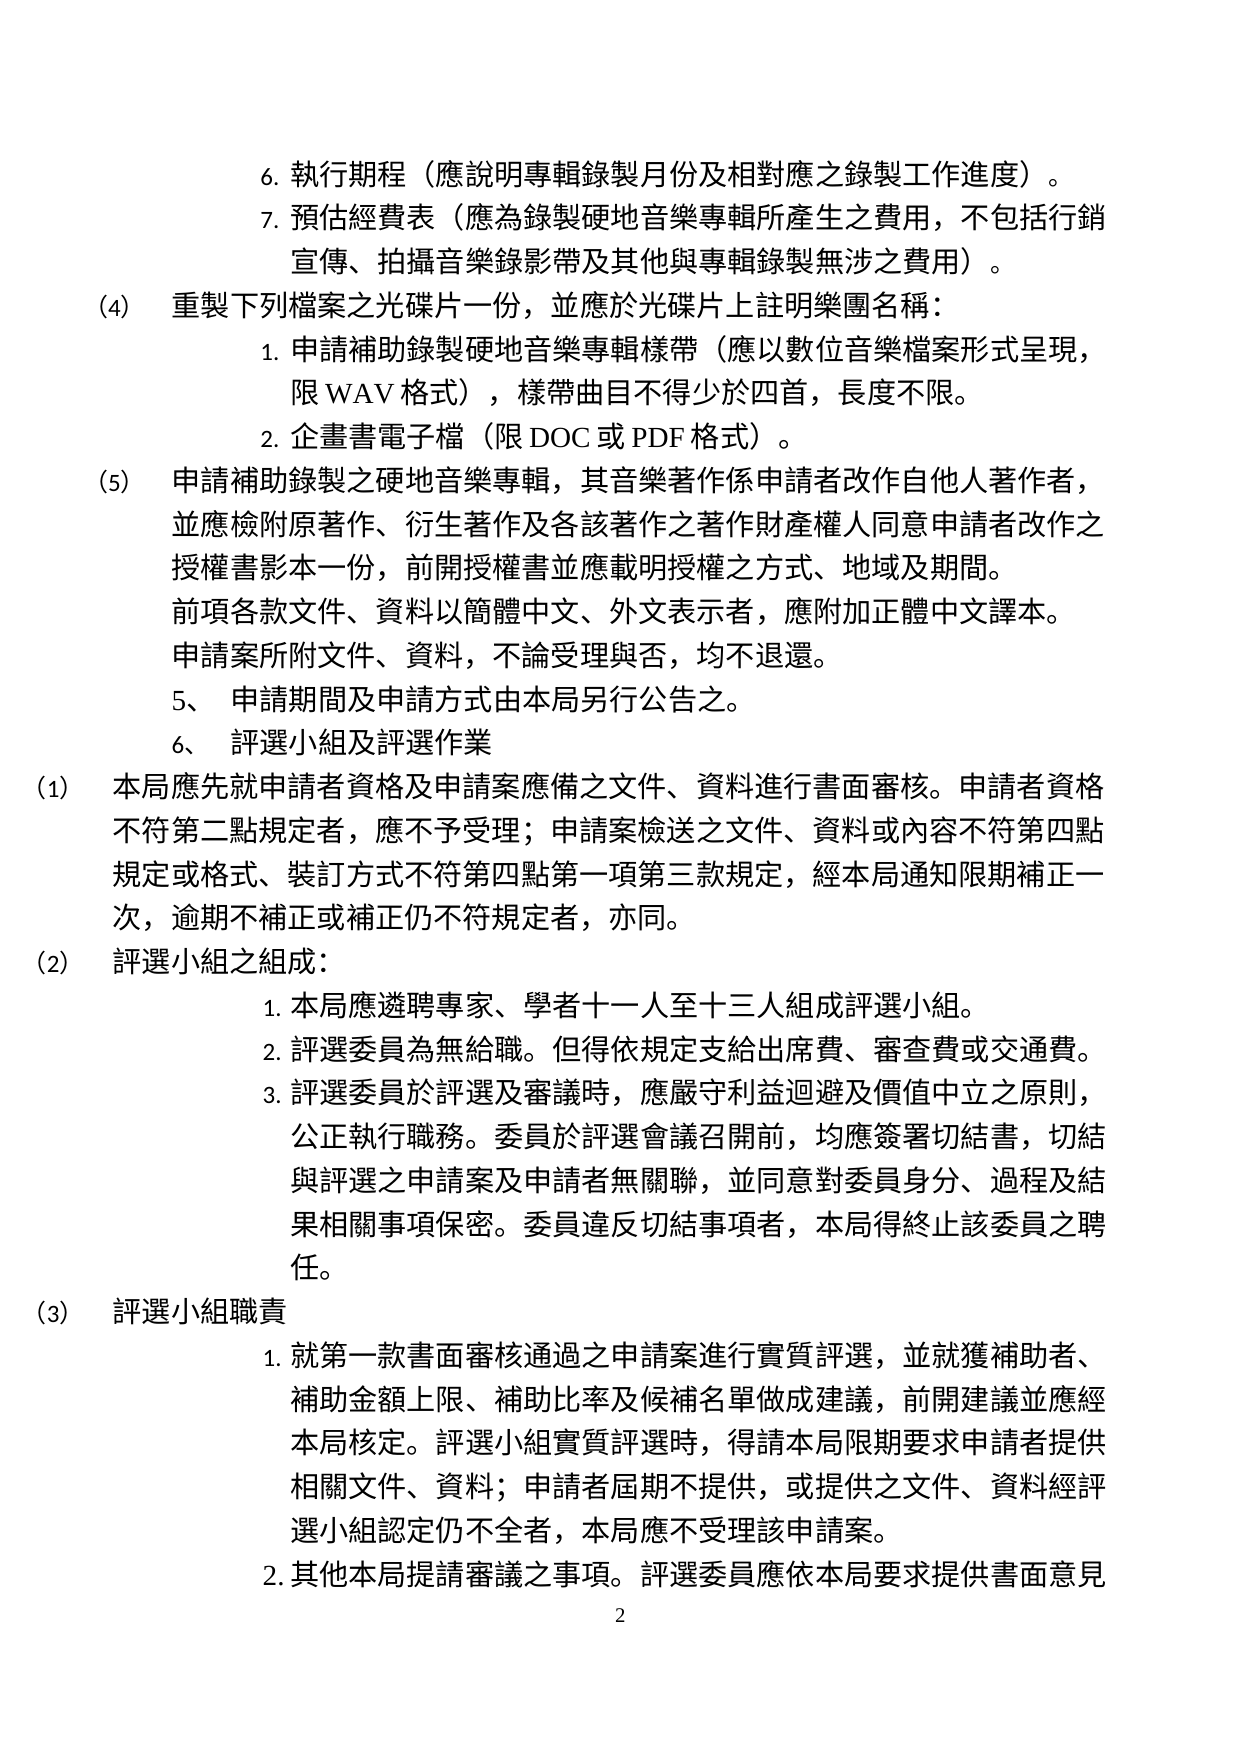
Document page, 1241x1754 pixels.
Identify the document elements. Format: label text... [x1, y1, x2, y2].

list 評選小組職責 [22, 1287, 1128, 1331]
list 本局應先就申請者資格及申請案應備之文件、資料進行書面審核。申請者資格不符第二點規定者，應不予受理；申請案檢送之文件、資料或內容不符第四點規定或格式、裝訂方式不符第四點第一項第三款規定，經本局通知限期補正一次，逾期不補正或補正仍不符規定者，亦同。 [22, 762, 1128, 937]
list 評選小組之組成： [22, 937, 1128, 981]
list 預估經費表（應為錄製硬地音樂專輯所產生之費用，不包括行銷宣傳、拍攝音樂錄影帶及其他與專輯錄製無涉之費用）。 [260, 194, 1128, 281]
list 申請期間及申請方式由本局另行公告之。 [171, 675, 1128, 719]
text 申請案所附文件、資料，不論受理與否，均不退還。 [171, 631, 1128, 675]
list 重製下列檔案之光碟片一份，並應於光碟片上註明樂團名稱： [83, 281, 1128, 325]
text 前項各款文件、資料以簡體中文、外文表示者，應附加正體中文譯本。 [171, 587, 1128, 631]
list 就第一款書面審核通過之申請案進行實質評選，並就獲補助者、補助金額上限、補助比率及候補名單做成建議，前開建議並應經本局核定。評選小組實質評選時，得請本局限期要求申請者提供相關文件、資料；申請者屆期不提供，或提供之文件、資料經評選小組認定仍不全者，本局應不受理該申請案。 [262, 1331, 1128, 1550]
list 企畫書電子檔（限DOC或PDF格式）。 [260, 412, 1128, 456]
list 評選委員為無給職。但得依規定支給出席費、審查費或交通費。 [262, 1025, 1128, 1069]
list 評選小組及評選作業 [171, 719, 1128, 762]
list 執行期程（應說明專輯錄製月份及相對應之錄製工作進度）。 [260, 150, 1128, 194]
list 申請補助錄製之硬地音樂專輯，其音樂著作係申請者改作自他人著作者，並應檢附原著作、衍生著作及各該著作之著作財產權人同意申請者改作之授權書影本一份，前開授權書並應載明授權之方式、地域及期間。 [83, 456, 1128, 587]
list 本局應遴聘專家、學者十一人至十三人組成評選小組。 [262, 981, 1128, 1025]
list 評選委員於評選及審議時，應嚴守利益迴避及價值中立之原則，公正執行職務。委員於評選會議召開前，均應簽署切結書，切結與評選之申請案及申請者無關聯，並同意對委員身分、過程及結果相關事項保密。委員違反切結事項者，本局得終止該委員之聘任。 [262, 1069, 1128, 1287]
list 其他本局提請審議之事項。評選委員應依本局要求提供書面意見 [262, 1550, 1128, 1594]
list 申請補助錄製硬地音樂專輯樣帶（應以數位音樂檔案形式呈現，限WAV格式），樣帶曲目不得少於四首，長度不限。 [260, 325, 1128, 412]
